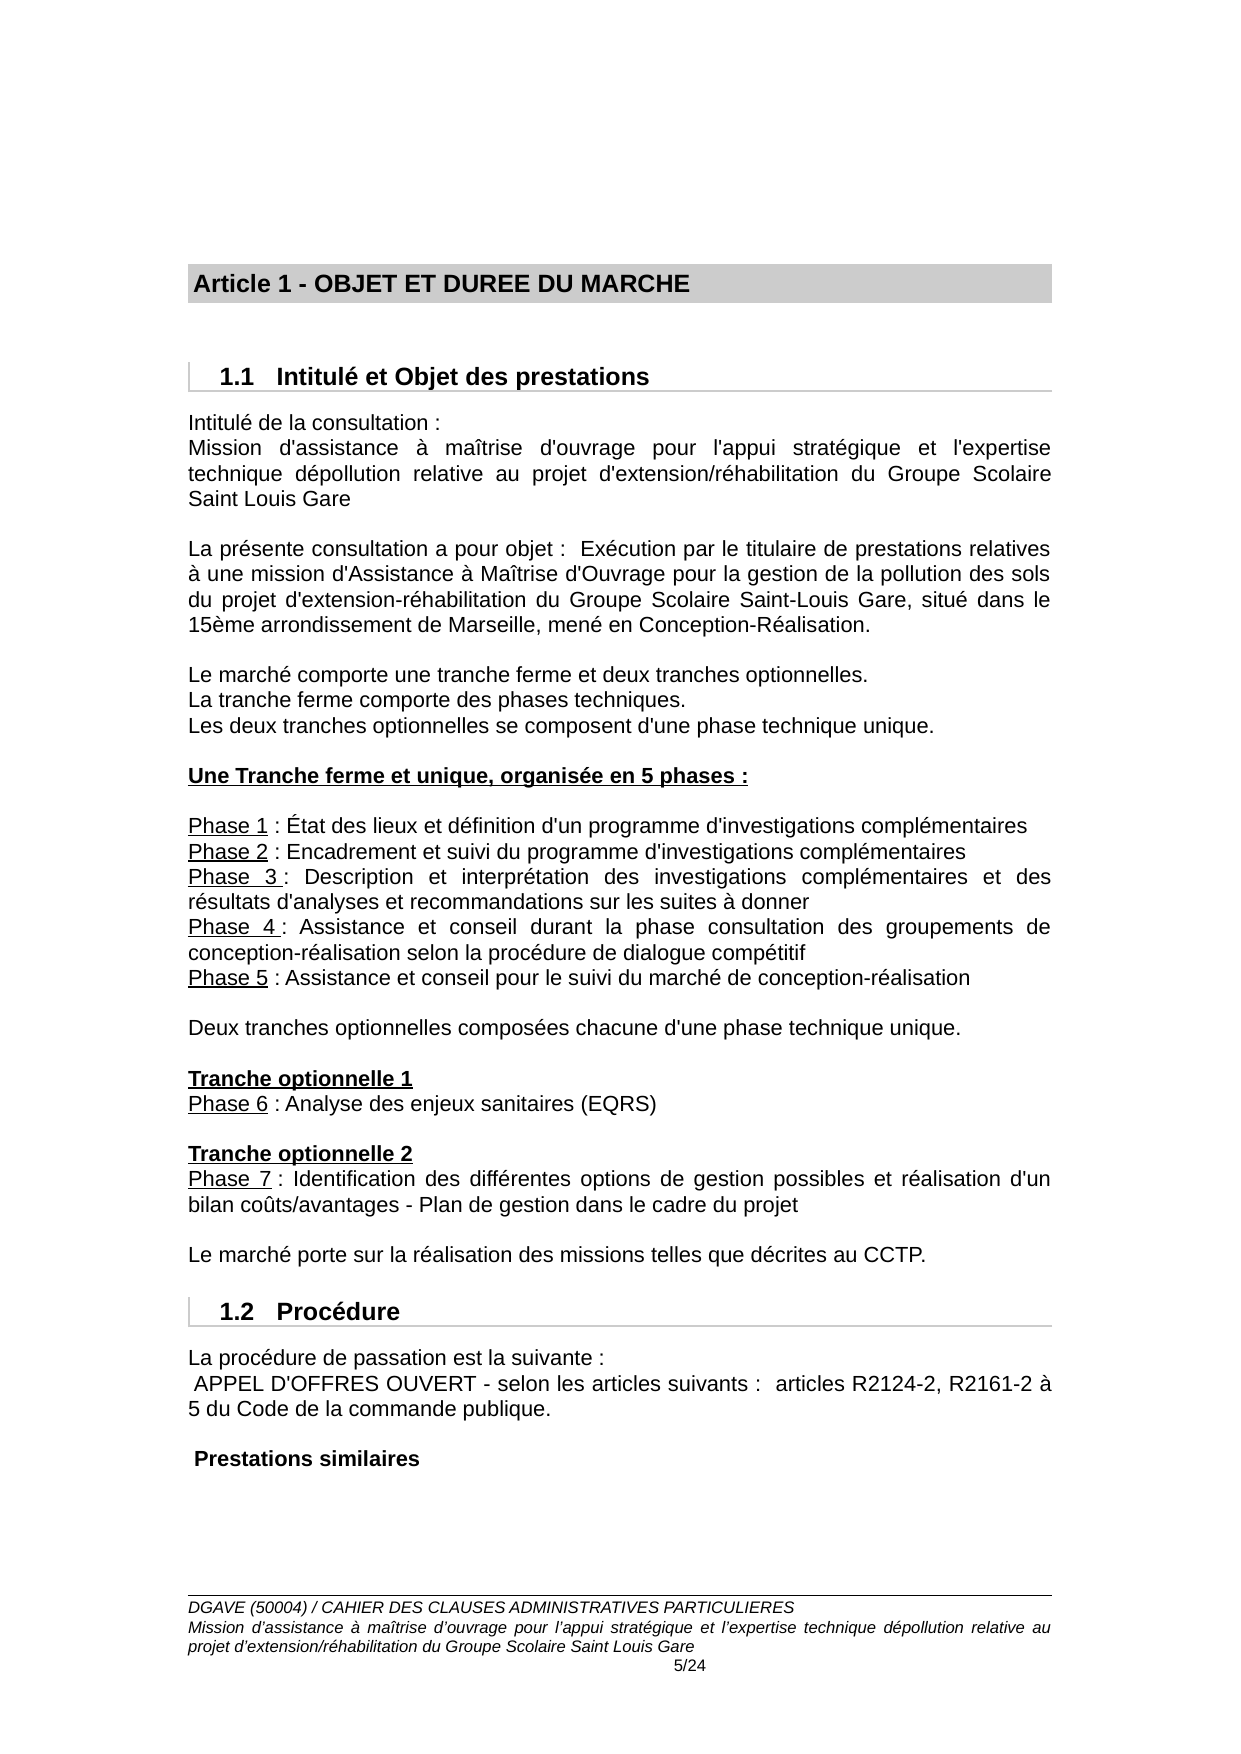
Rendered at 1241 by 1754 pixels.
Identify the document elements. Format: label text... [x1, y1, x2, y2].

text Phase 7 : Identification des différentes options de gestion possibles et réalisation d'un bilan coûts/avantages - Plan de gestion dans le cadre du projet [188, 1166, 1052, 1217]
text Les deux tranches optionnelles se composent d'une phase technique unique. [188, 713, 1052, 738]
text Phase 2 : Encadrement et suivi du programme d'investigations complémentaires [188, 839, 1052, 864]
text Tranche optionnelle 2 [188, 1141, 1052, 1166]
text Le marché porte sur la réalisation des missions telles que décrites au CCTP. [188, 1242, 1052, 1267]
text La procédure de passation est la suivante : [188, 1345, 1052, 1370]
text Mission d'assistance à maîtrise d'ouvrage pour l'appui stratégique et l'expertise technique dépollution relative au projet d'extension/réhabilitation du Groupe Scolaire Saint Louis Gare [188, 435, 1052, 511]
subtitle Procédure [190, 1297, 1052, 1325]
text Une Tranche ferme et unique, organisée en 5 phases : [188, 763, 1052, 788]
text Phase 5 : Assistance et conseil pour le suivi du marché de conception-réalisation [188, 965, 1052, 990]
text Phase 4 : Assistance et conseil durant la phase consultation des groupements de conception-réalisation selon la procédure de dialogue compétitif [188, 914, 1052, 965]
text Le marché comporte une tranche ferme et deux tranches optionnelles. [188, 662, 1052, 687]
text Phase 6 : Analyse des enjeux sanitaires (EQRS) [188, 1091, 1052, 1116]
text APPEL D'OFFRES OUVERT - selon les articles suivants : articles R2124-2, R2161-2 à 5 du Code de la commande publique. [188, 1370, 1052, 1421]
text Intitulé de la consultation : [188, 410, 1052, 435]
text Deux tranches optionnelles composées chacune d'une phase technique unique. [188, 1015, 1052, 1040]
text La tranche ferme comporte des phases techniques. [188, 687, 1052, 713]
subtitle Intitulé et Objet des prestations [190, 362, 1052, 390]
text Phase 1 : État des lieux et définition d'un programme d'investigations complémentaires [188, 813, 1052, 839]
text Phase 3 : Description et interprétation des investigations complémentaires et des résultats d'analyses et recommandations sur les suites à donner [188, 864, 1052, 914]
subtitle OBJET ET DUREE DU MARCHE [190, 266, 1050, 300]
text Prestations similaires [188, 1446, 1052, 1471]
text Tranche optionnelle 1 [188, 1066, 1052, 1091]
text La présente consultation a pour objet : Exécution par le titulaire de prestations relatives à une mission d'Assistance à Maîtrise d'Ouvrage pour la gestion de la pollution des sols du projet d'extension-réhabilitation du Groupe Scolaire Saint-Louis Gare, situé dans le 15ème arrondissement de Marseille, mené en Conception-Réalisation. [188, 536, 1052, 637]
